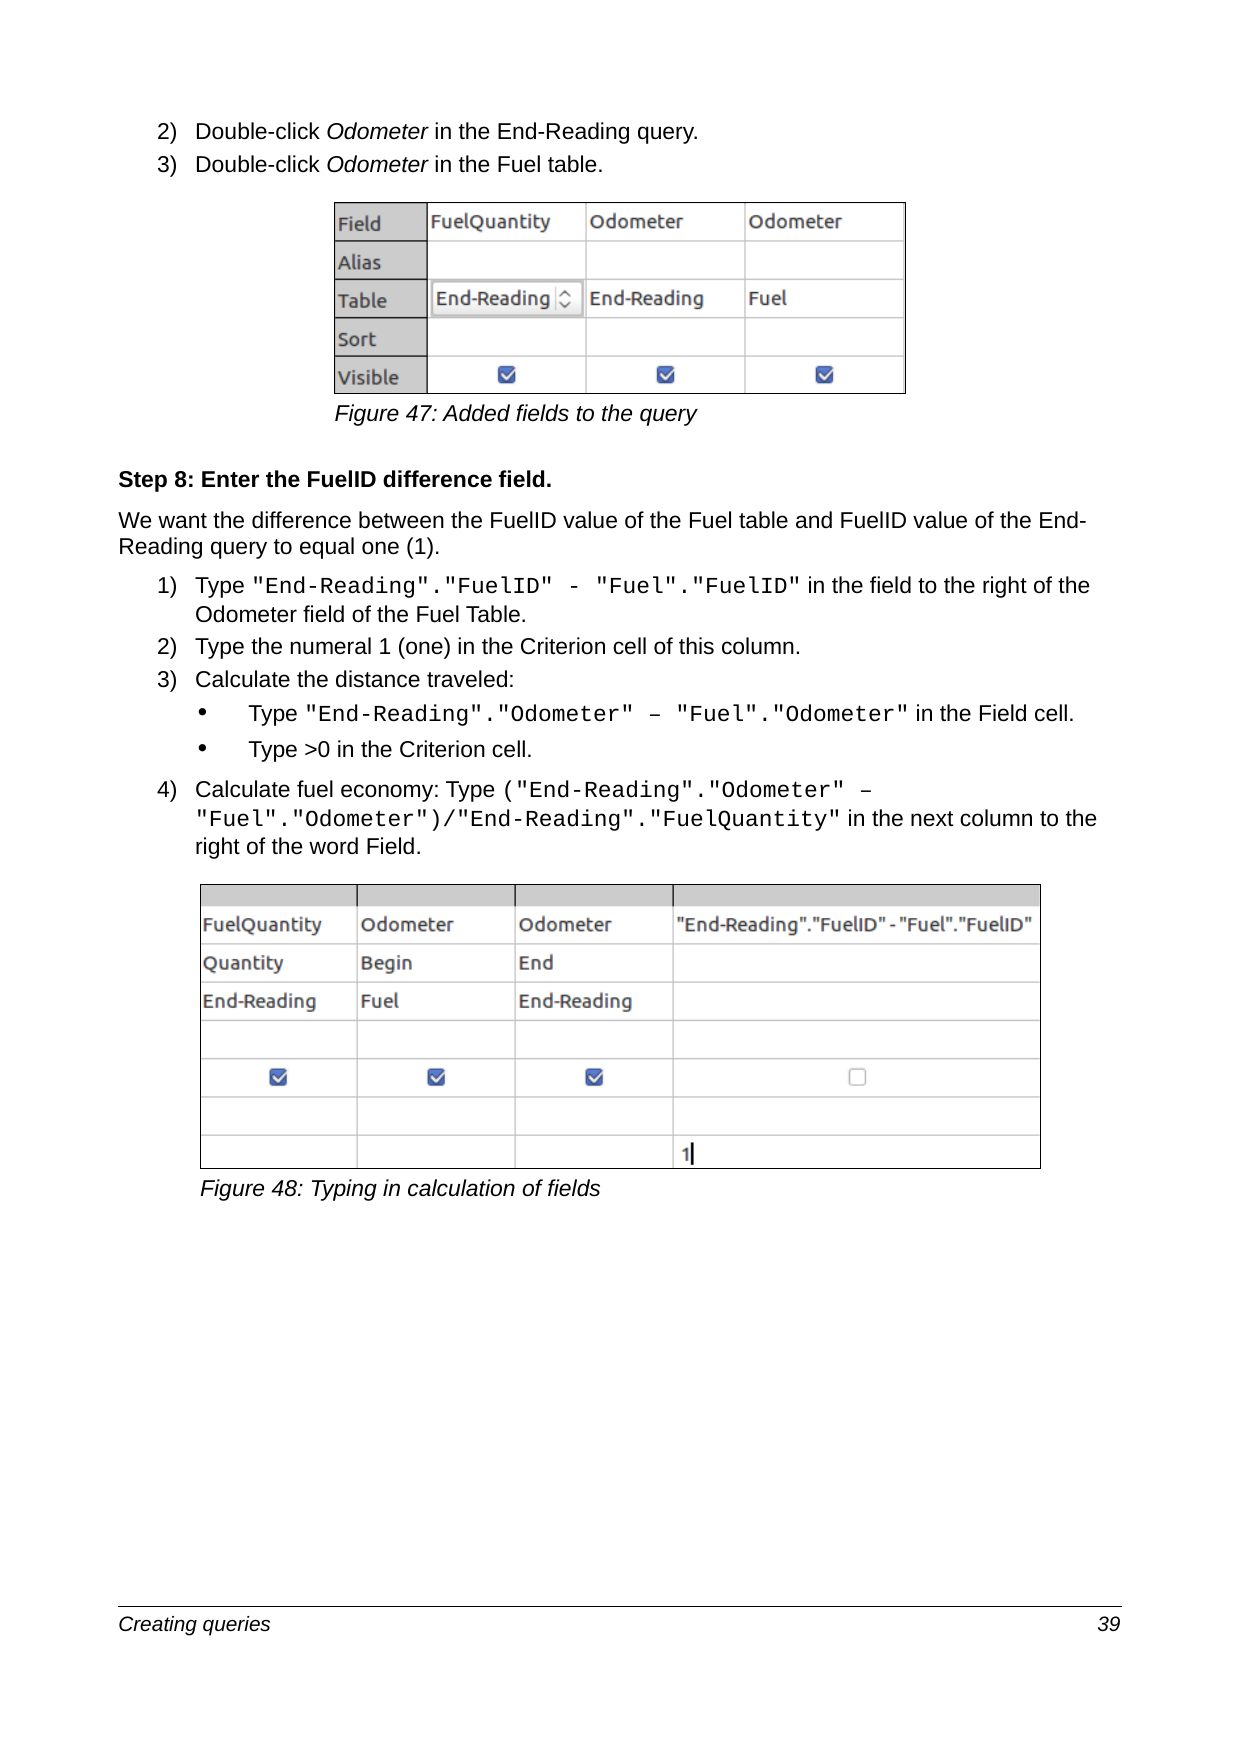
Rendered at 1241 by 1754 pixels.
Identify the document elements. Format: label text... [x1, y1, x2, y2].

list Calculate fuel economy: Type ("End-Reading"."Odometer" – "Fuel"."Odometer")/"End-Reading"."FuelQuantity" in the next column to the right of the word Field. [177, 776, 1122, 859]
text Step 8: Enter the FuelID difference field. [118, 466, 1122, 492]
list Type "End-Reading"."Odometer" – "Fuel"."Odometer" in the Field cell. [195, 698, 1122, 728]
picture [335, 203, 905, 393]
text Figure 48: Typing in calculation of fields [200, 1175, 1040, 1202]
list Type "End-Reading"."FuelID" - "Fuel"."FuelID" in the field to the right of the Odometer field of the Fuel Table. [177, 572, 1122, 627]
list Type the numeral 1 (one) in the Criterion cell of this column. [177, 633, 1122, 659]
text Figure 47: Added fields to the query [334, 400, 906, 427]
list Calculate the distance traveled: [177, 666, 1122, 692]
list Double-click Odometer in the Fuel table. [177, 151, 1122, 177]
list Double-click Odometer in the End-Reading query. [177, 118, 1122, 144]
picture [201, 885, 1040, 1168]
list Type >0 in the Criterion cell. [195, 735, 1122, 764]
text We want the difference between the FuelID value of the Fuel table and FuelID value of the End-Reading query to equal one (1). [118, 507, 1122, 560]
